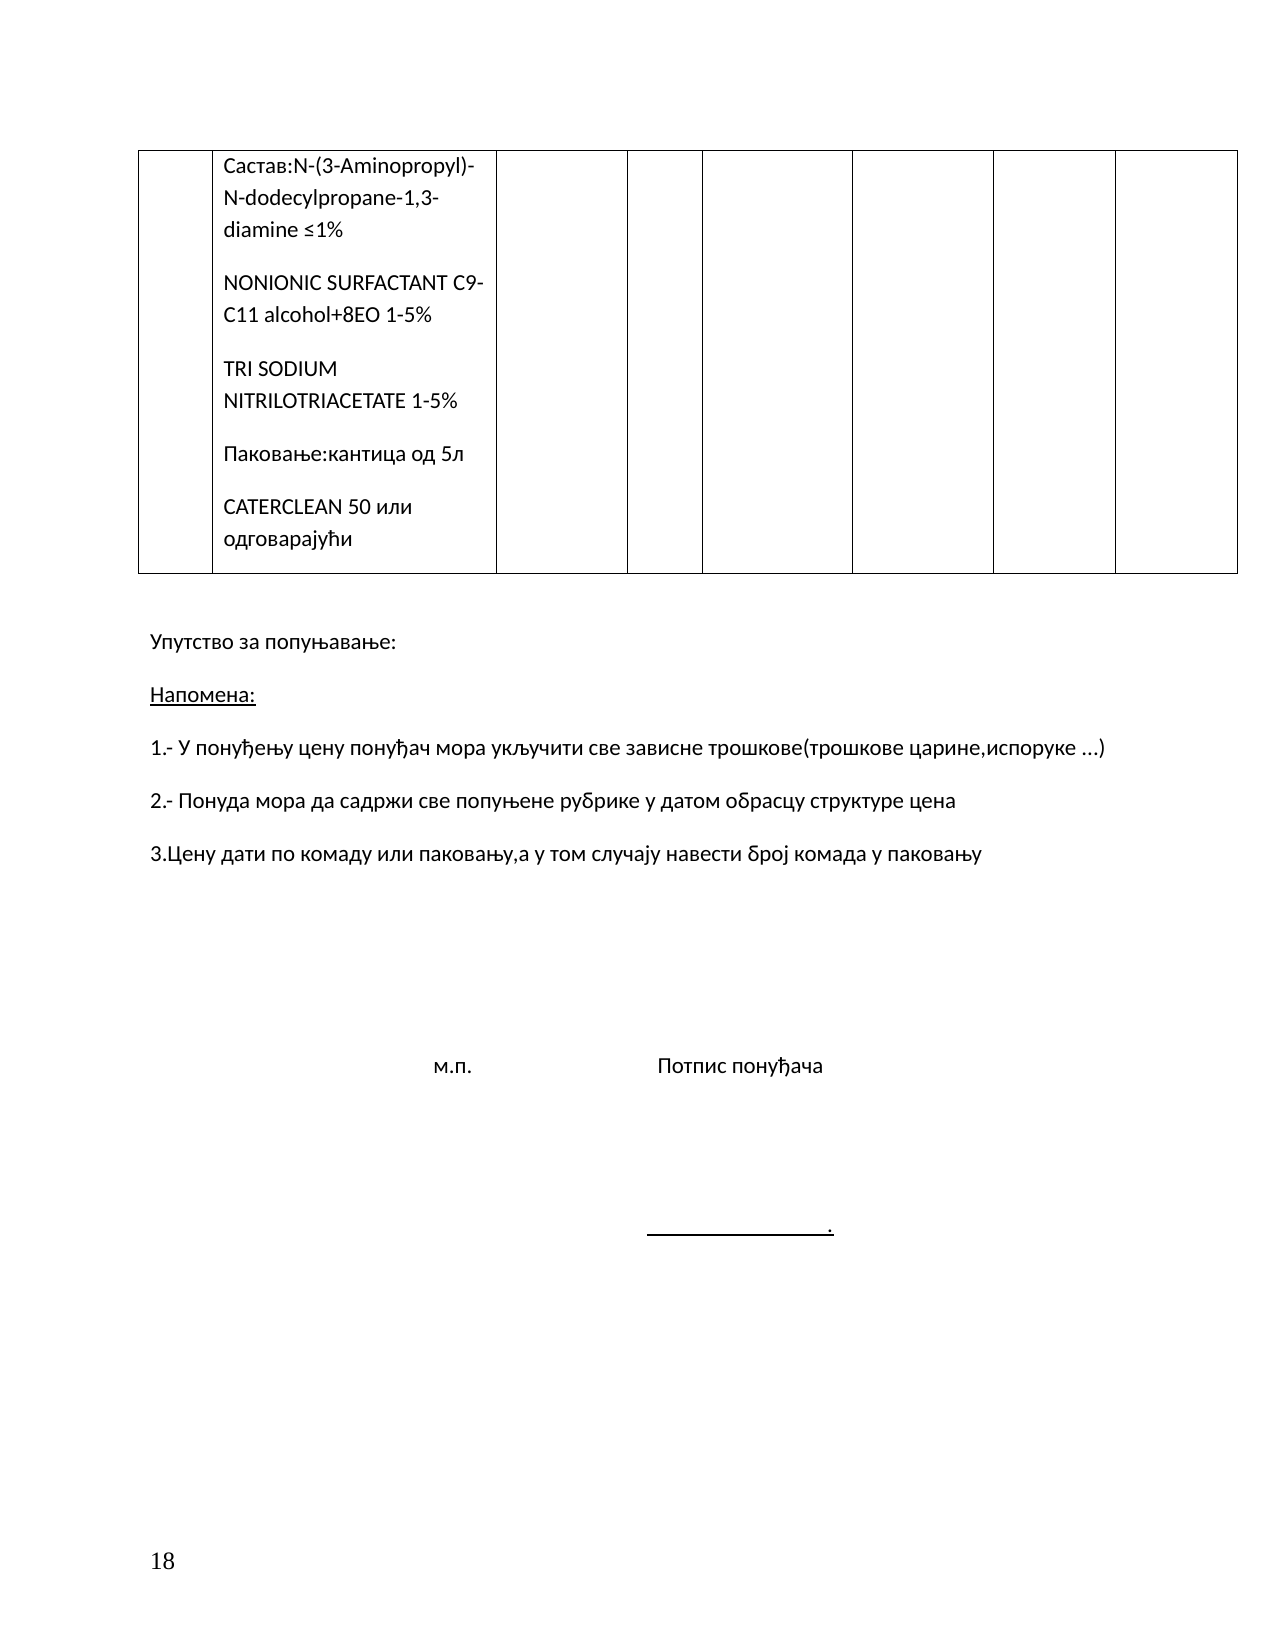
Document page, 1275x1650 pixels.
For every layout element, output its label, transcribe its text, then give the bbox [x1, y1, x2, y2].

text 1.- У понуђењу цену понуђач мора укључити све зависне трошкове(трошкове царине,испоруке ...) [150, 733, 1125, 761]
text Упутство за попуњавање: [150, 627, 1125, 655]
table_cell Састав:N-(3-Aminopropyl)-N-dodecylpropane-1,3-diamine ≤1% NONIONIC SURFACTANT C9-C11 alcohol+8EO 1-5% TRI SODIUM NITRILOTRIACETATE 1-5% Паковање:кантица од 5л CATERCLEAN 50 или одговарајући [213, 151, 496, 573]
text 3.Цену дати по комаду или паковању,а у том случају навести број комада у паковању [150, 839, 1125, 867]
text 2.- Понуда мора да садржи све попуњене рубрике у датом обрасцу структуре цена [150, 786, 1125, 814]
text Напомена: [150, 680, 1125, 708]
table_cell [139, 151, 212, 573]
table_cell [703, 151, 852, 573]
table_cell [1116, 151, 1237, 573]
table_cell [497, 151, 627, 573]
text м.п. Потпис понуђача [150, 1051, 1125, 1079]
table_cell [628, 151, 702, 573]
text . [150, 1210, 1125, 1238]
table_cell [994, 151, 1115, 573]
table_cell [853, 151, 993, 573]
